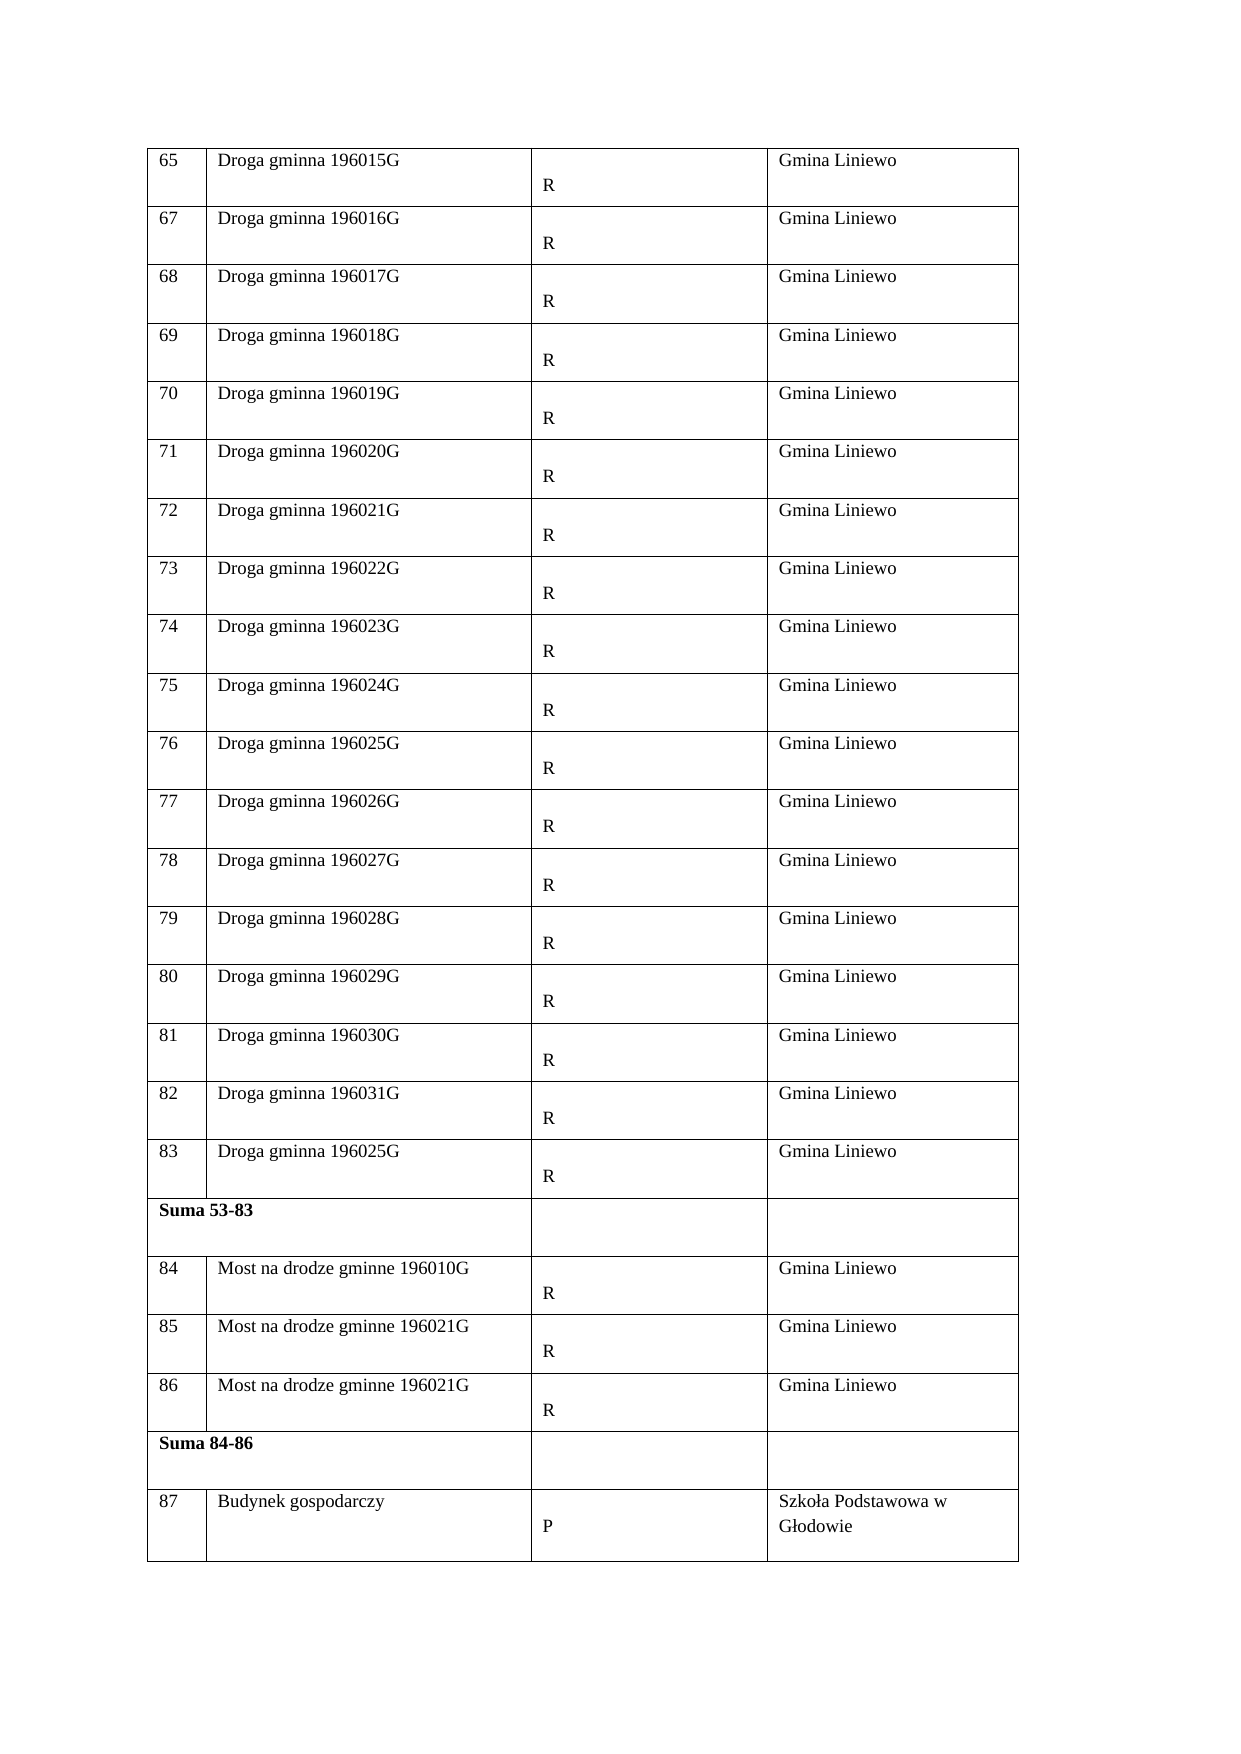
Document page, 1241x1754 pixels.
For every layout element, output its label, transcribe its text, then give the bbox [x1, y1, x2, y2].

table_cell Gmina Liniewo [768, 382, 1018, 439]
table_cell Szkoła Podstawowa w Głodowie [768, 1490, 1018, 1561]
table_cell 68 [148, 265, 206, 323]
table_cell Gmina Liniewo [768, 732, 1018, 789]
table_cell Suma 84-86 [148, 1432, 531, 1489]
table_cell R [532, 149, 767, 206]
table_cell Droga gminna 196025G [207, 1140, 531, 1198]
table_cell [532, 1432, 767, 1489]
table_cell 86 [148, 1374, 206, 1431]
table_cell 69 [148, 324, 206, 381]
table_cell Droga gminna 196021G [207, 499, 531, 556]
table_cell R [532, 382, 767, 439]
table_cell Gmina Liniewo [768, 674, 1018, 731]
table_cell P [532, 1490, 767, 1561]
table_cell Most na drodze gminne 196021G [207, 1374, 531, 1431]
table_cell Gmina Liniewo [768, 1374, 1018, 1431]
table_cell Gmina Liniewo [768, 440, 1018, 498]
table_cell [768, 1432, 1018, 1489]
table_cell Droga gminna 196024G [207, 674, 531, 731]
table_cell R [532, 324, 767, 381]
table_cell Gmina Liniewo [768, 324, 1018, 381]
table_cell [768, 1199, 1018, 1256]
table_cell Gmina Liniewo [768, 207, 1018, 264]
table_cell Droga gminna 196020G [207, 440, 531, 498]
table_cell 77 [148, 790, 206, 848]
table_cell R [532, 1024, 767, 1081]
table_cell Droga gminna 196030G [207, 1024, 531, 1081]
table_cell Droga gminna 196029G [207, 965, 531, 1023]
table_cell R [532, 907, 767, 964]
table_cell 79 [148, 907, 206, 964]
table_cell 67 [148, 207, 206, 264]
table_cell 74 [148, 615, 206, 673]
table_cell R [532, 790, 767, 848]
table_cell 84 [148, 1257, 206, 1314]
table_cell 85 [148, 1315, 206, 1373]
table_cell R [532, 207, 767, 264]
table_cell Gmina Liniewo [768, 499, 1018, 556]
table_cell Droga gminna 196023G [207, 615, 531, 673]
table_cell 65 [148, 149, 206, 206]
table_cell Droga gminna 196016G [207, 207, 531, 264]
table_cell R [532, 965, 767, 1023]
table_cell 82 [148, 1082, 206, 1139]
table_cell R [532, 1374, 767, 1431]
table_cell 75 [148, 674, 206, 731]
table_cell Most na drodze gminne 196021G [207, 1315, 531, 1373]
table_cell R [532, 440, 767, 498]
table_cell Gmina Liniewo [768, 1140, 1018, 1198]
table_cell R [532, 1140, 767, 1198]
table_cell Gmina Liniewo [768, 557, 1018, 614]
table_cell Budynek gospodarczy [207, 1490, 531, 1561]
table_cell 70 [148, 382, 206, 439]
table_cell R [532, 732, 767, 789]
table_cell R [532, 674, 767, 731]
table_cell Gmina Liniewo [768, 1257, 1018, 1314]
table_cell Most na drodze gminne 196010G [207, 1257, 531, 1314]
table_cell 80 [148, 965, 206, 1023]
table_cell Droga gminna 196026G [207, 790, 531, 848]
table_cell 87 [148, 1490, 206, 1561]
table_cell R [532, 1082, 767, 1139]
table_cell 72 [148, 499, 206, 556]
table_cell Droga gminna 196017G [207, 265, 531, 323]
table_cell Droga gminna 196015G [207, 149, 531, 206]
table_cell R [532, 1315, 767, 1373]
table_cell R [532, 615, 767, 673]
table_cell Suma 53-83 [148, 1199, 531, 1256]
table_cell Gmina Liniewo [768, 790, 1018, 848]
table_cell 71 [148, 440, 206, 498]
table_cell Gmina Liniewo [768, 907, 1018, 964]
table_cell R [532, 1257, 767, 1314]
table_cell Gmina Liniewo [768, 965, 1018, 1023]
table_cell Droga gminna 196025G [207, 732, 531, 789]
table_cell R [532, 265, 767, 323]
table_cell Droga gminna 196027G [207, 849, 531, 906]
table_cell [532, 1199, 767, 1256]
table_cell Droga gminna 196018G [207, 324, 531, 381]
table_cell 83 [148, 1140, 206, 1198]
table_cell Gmina Liniewo [768, 615, 1018, 673]
table_cell Gmina Liniewo [768, 265, 1018, 323]
table_cell Droga gminna 196019G [207, 382, 531, 439]
table_cell R [532, 499, 767, 556]
table_cell 78 [148, 849, 206, 906]
table_cell Droga gminna 196031G [207, 1082, 531, 1139]
table_cell R [532, 557, 767, 614]
table_cell Gmina Liniewo [768, 1082, 1018, 1139]
table_cell Droga gminna 196022G [207, 557, 531, 614]
table_cell R [532, 849, 767, 906]
table_cell 73 [148, 557, 206, 614]
table_cell Gmina Liniewo [768, 1024, 1018, 1081]
table_cell 81 [148, 1024, 206, 1081]
table_cell Droga gminna 196028G [207, 907, 531, 964]
table_cell Gmina Liniewo [768, 149, 1018, 206]
table_cell Gmina Liniewo [768, 849, 1018, 906]
table_cell 76 [148, 732, 206, 789]
table_cell Gmina Liniewo [768, 1315, 1018, 1373]
